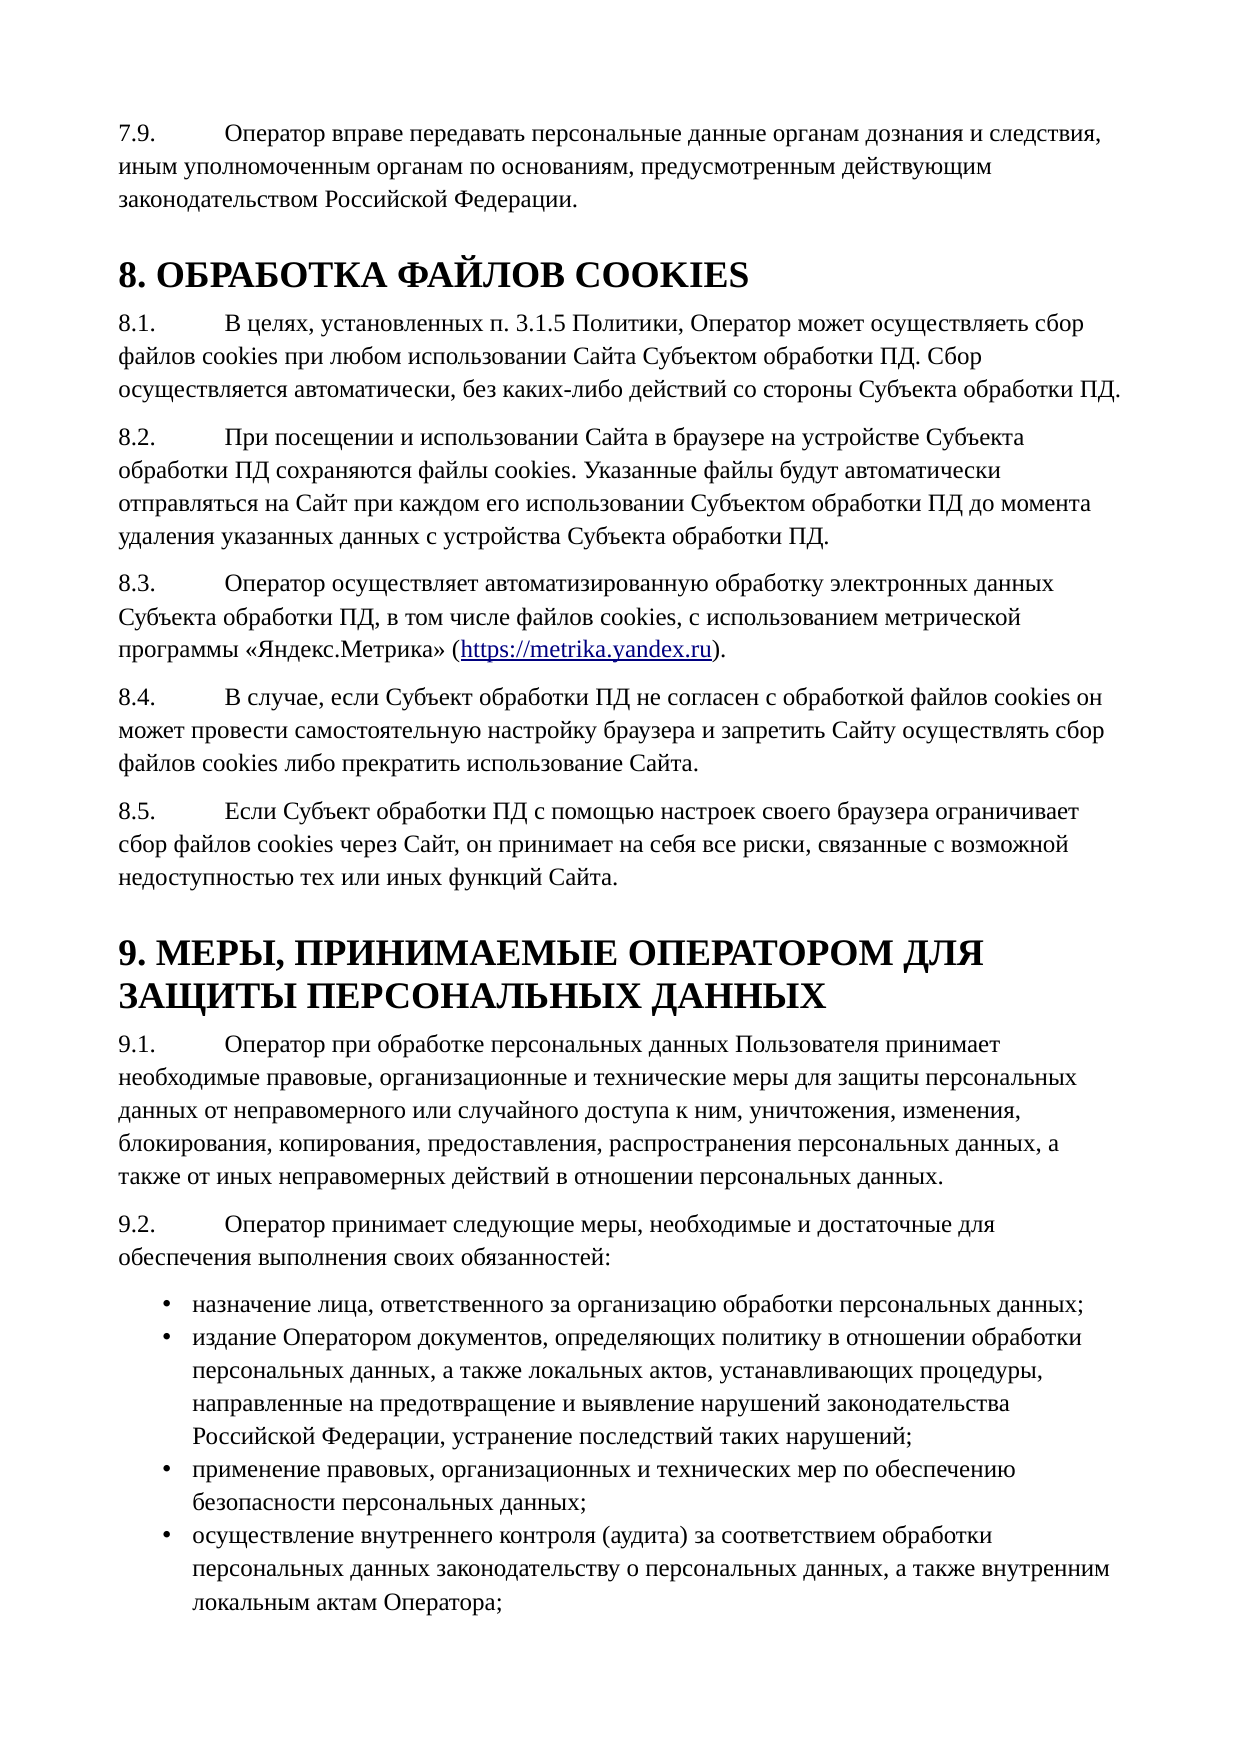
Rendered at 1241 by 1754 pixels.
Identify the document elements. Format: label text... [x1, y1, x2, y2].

subtitle 9. МЕРЫ, ПРИНИМАЕМЫЕ ОПЕРАТОРОМ ДЛЯ ЗАЩИТЫ ПЕРСОНАЛЬНЫХ ДАННЫХ [118, 930, 1122, 1017]
text 8.1. В целях, установленных п. 3.1.5 Политики, Оператор может осуществляеть сбор файлов cookies при любом использовании Сайта Субъектом обработки ПД. Сбор осуществляется автоматически, без каких-либо действий со стороны Субъекта обработки ПД. [118, 308, 1122, 403]
text 9.1. Оператор при обработке персональных данных Пользователя принимает необходимые правовые, организационные и технические меры для защиты персональных данных от неправомерного или случайного доступа к ним, уничтожения, изменения, блокирования, копирования, предоставления, распространения персональных данных, а также от иных неправомерных действий в отношении персональных данных. [118, 1029, 1122, 1190]
text 8.5. Если Субъект обработки ПД с помощью настроек своего браузера ограничивает сбор файлов cookies через Сайт, он принимает на себя все риски, связанные с возможной недоступностью тех или иных функций Сайта. [118, 796, 1122, 891]
text 9.2. Оператор принимает следующие меры, необходимые и достаточные для обеспечения выполнения своих обязанностей: [118, 1209, 1122, 1271]
subtitle 8. ОБРАБОТКА ФАЙЛОВ COOKIES [118, 253, 1122, 296]
list назначение лица, ответственного за организацию обработки персональных данных; [162, 1289, 1122, 1318]
text 8.3. Оператор осуществляет автоматизированную обработку электронных данных Субъекта обработки ПД, в том числе файлов cookies, с использованием метрической программы «Яндекс.Метрика» (https://metrika.yandex.ru). [118, 568, 1122, 663]
text 8.2. При посещении и использовании Сайта в браузере на устройстве Субъекта обработки ПД сохраняются файлы cookies. Указанные файлы будут автоматически отправляться на Сайт при каждом его использовании Субъектом обработки ПД до момента удаления указанных данных с устройства Субъекта обработки ПД. [118, 422, 1122, 550]
text 8.4. В случае, если Субъект обработки ПД не согласен с обработкой файлов cookies он может провести самостоятельную настройку браузера и запретить Сайту осуществлять сбор файлов cookies либо прекратить использование Сайта. [118, 682, 1122, 777]
list применение правовых, организационных и технических мер по обеспечению безопасности персональных данных; [162, 1454, 1122, 1516]
list осуществление внутреннего контроля (аудита) за соответствием обработки персональных данных законодательству о персональных данных, а также внутренним локальным актам Оператора; [162, 1521, 1122, 1615]
list издание Оператором документов, определяющих политику в отношении обработки персональных данных, а также локальных актов, устанавливающих процедуры, направленные на предотвращение и выявление нарушений законодательства Российской Федерации, устранение последствий таких нарушений; [162, 1322, 1122, 1450]
text 7.9. Оператор вправе передавать персональные данные органам дознания и следствия, иным уполномоченным органам по основаниям, предусмотренным действующим законодательством Российской Федерации. [118, 118, 1122, 213]
